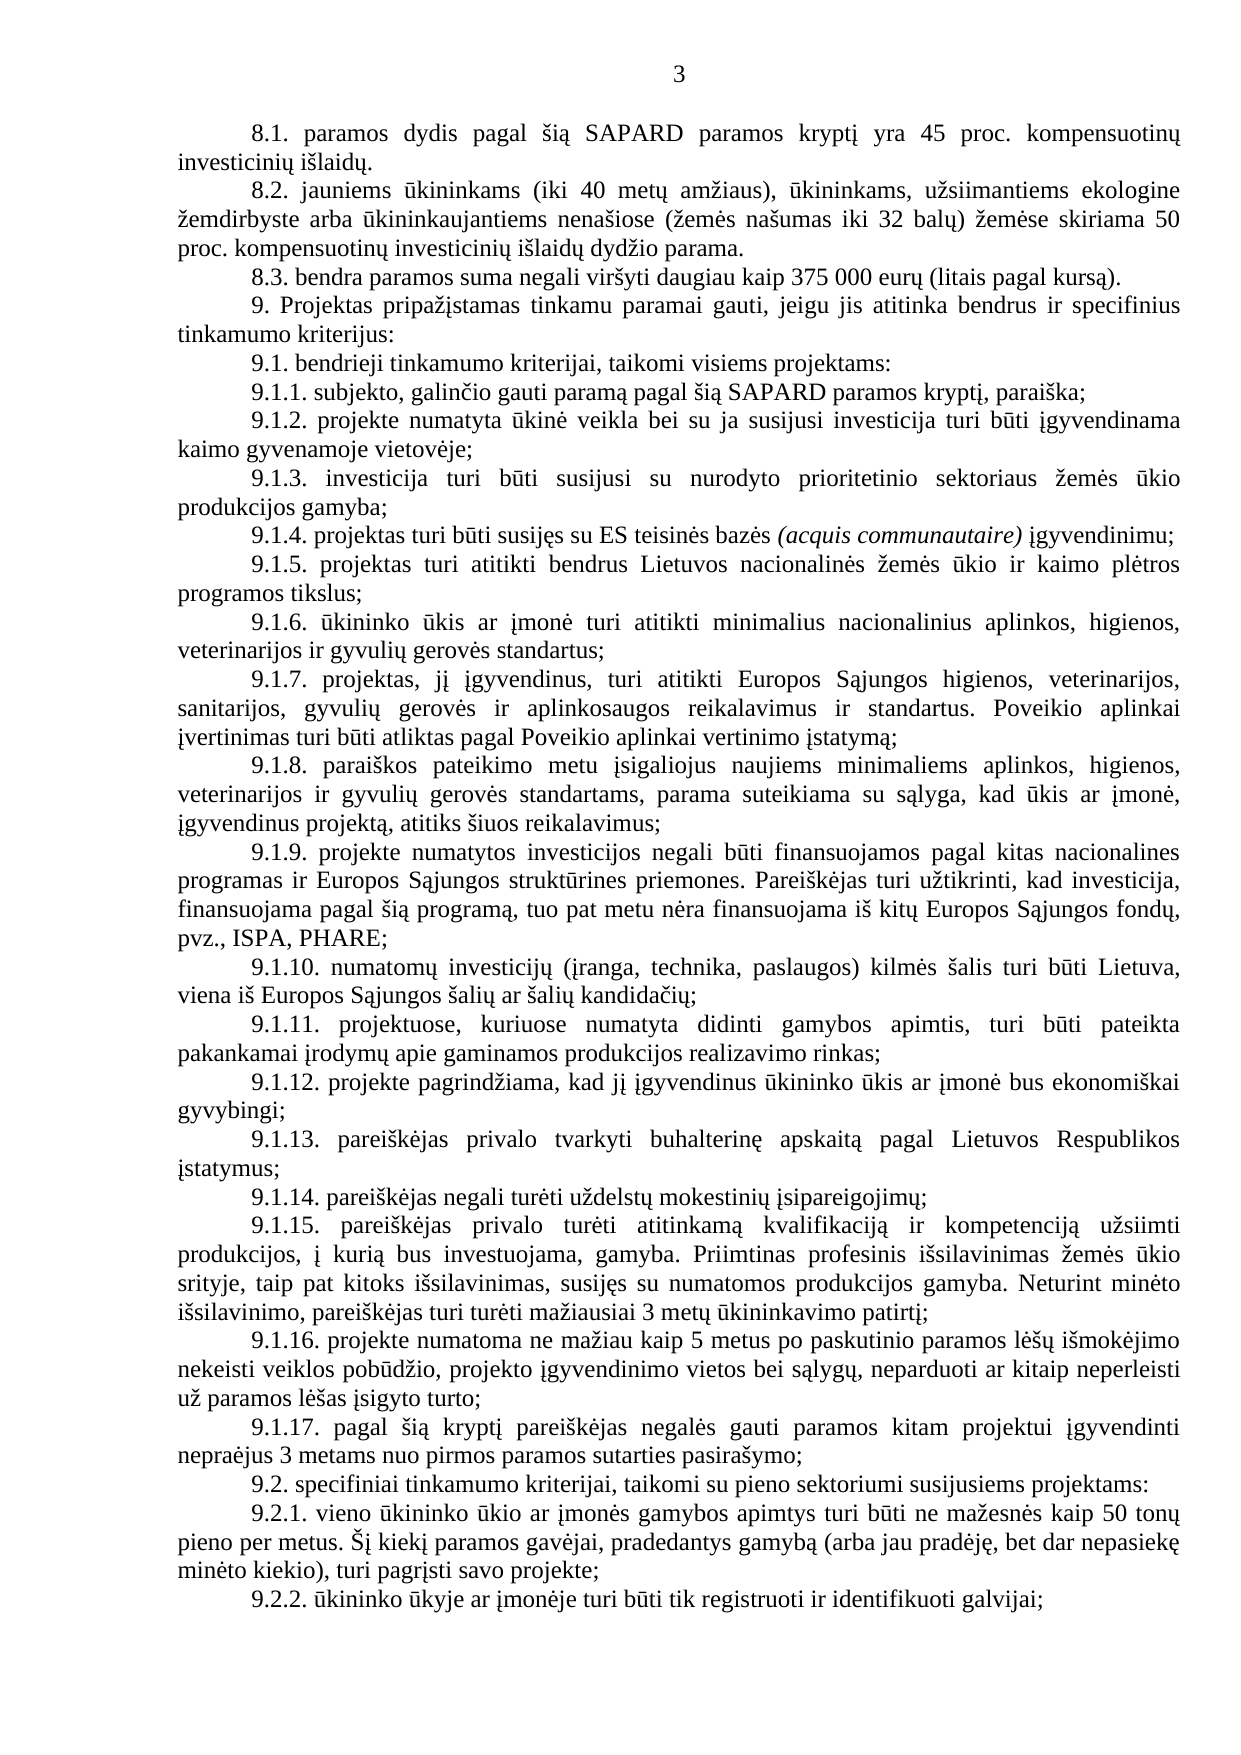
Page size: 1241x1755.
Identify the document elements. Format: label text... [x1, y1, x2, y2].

text 9.2. specifiniai tinkamumo kriterijai, taikomi su pieno sektoriumi susijusiems projektams: [177, 1469, 1181, 1498]
text 9.2.2. ūkininko ūkyje ar įmonėje turi būti tik registruoti ir identifikuoti galvijai; [177, 1584, 1181, 1613]
text 8.2. jauniems ūkininkams (iki 40 metų amžiaus), ūkininkams, užsiimantiems ekologine žemdirbyste arba ūkininkaujantiems nenašiose (žemės našumas iki 32 balų) žemėse skiriama 50 proc. kompensuotinų investicinių išlaidų dydžio parama. [177, 176, 1181, 262]
text 9.1.11. projektuose, kuriuose numatyta didinti gamybos apimtis, turi būti pateikta pakankamai įrodymų apie gaminamos produkcijos realizavimo rinkas; [177, 1009, 1181, 1067]
text 9.1.15. pareiškėjas privalo turėti atitinkamą kvalifikaciją ir kompetenciją užsiimti produkcijos, į kurią bus investuojama, gamyba. Priimtinas profesinis išsilavinimas žemės ūkio srityje, taip pat kitoks išsilavinimas, susijęs su numatomos produkcijos gamyba. Neturint minėto išsilavinimo, pareiškėjas turi turėti mažiausiai 3 metų ūkininkavimo patirtį; [177, 1211, 1181, 1326]
text 9.1.12. projekte pagrindžiama, kad jį įgyvendinus ūkininko ūkis ar įmonė bus ekonomiškai gyvybingi; [177, 1067, 1181, 1124]
text 9.1. bendrieji tinkamumo kriterijai, taikomi visiems projektams: [177, 348, 1181, 377]
text 9.2.1. vieno ūkininko ūkio ar įmonės gamybos apimtys turi būti ne mažesnės kaip 50 tonų pieno per metus. Šį kiekį paramos gavėjai, pradedantys gamybą (arba jau pradėję, bet dar nepasiekę minėto kiekio), turi pagrįsti savo projekte; [177, 1498, 1181, 1584]
text 9.1.10. numatomų investicijų (įranga, technika, paslaugos) kilmės šalis turi būti Lietuva, viena iš Europos Sąjungos šalių ar šalių kandidačių; [177, 952, 1181, 1009]
text 8.1. paramos dydis pagal šią SAPARD paramos kryptį yra 45 proc. kompensuotinų investicinių išlaidų. [177, 118, 1181, 176]
text 9.1.16. projekte numatoma ne mažiau kaip 5 metus po paskutinio paramos lėšų išmokėjimo nekeisti veiklos pobūdžio, projekto įgyvendinimo vietos bei sąlygų, neparduoti ar kitaip neperleisti už paramos lėšas įsigyto turto; [177, 1326, 1181, 1412]
text 9.1.2. projekte numatyta ūkinė veikla bei su ja susijusi investicija turi būti įgyvendinama kaimo gyvenamoje vietovėje; [177, 406, 1181, 463]
text 9.1.9. projekte numatytos investicijos negali būti finansuojamos pagal kitas nacionalines programas ir Europos Sąjungos struktūrines priemones. Pareiškėjas turi užtikrinti, kad investicija, finansuojama pagal šią programą, tuo pat metu nėra finansuojama iš kitų Europos Sąjungos fondų, pvz., ISPA, Phare; [177, 837, 1181, 952]
text 9.1.14. pareiškėjas negali turėti uždelstų mokestinių įsipareigojimų; [177, 1182, 1181, 1211]
text 9.1.3. investicija turi būti susijusi su nurodyto prioritetinio sektoriaus žemės ūkio produkcijos gamyba; [177, 463, 1181, 521]
text 9.1.5. projektas turi atitikti bendrus Lietuvos nacionalinės žemės ūkio ir kaimo plėtros programos tikslus; [177, 549, 1181, 607]
text 9.1.7. projektas, jį įgyvendinus, turi atitikti Europos Sąjungos higienos, veterinarijos, sanitarijos, gyvulių gerovės ir aplinkosaugos reikalavimus ir standartus. Poveikio aplinkai įvertinimas turi būti atliktas pagal Poveikio aplinkai vertinimo įstatymą; [177, 664, 1181, 751]
text 9. Projektas pripažįstamas tinkamu paramai gauti, jeigu jis atitinka bendrus ir specifinius tinkamumo kriterijus: [177, 291, 1181, 348]
text 9.1.6. ūkininko ūkis ar įmonė turi atitikti minimalius nacionalinius aplinkos, higienos, veterinarijos ir gyvulių gerovės standartus; [177, 607, 1181, 664]
text 8.3. bendra paramos suma negali viršyti daugiau kaip 375 000 eurų (litais pagal kursą). [177, 262, 1181, 291]
text 9.1.13. pareiškėjas privalo tvarkyti buhalterinę apskaitą pagal Lietuvos Respublikos įstatymus; [177, 1124, 1181, 1182]
text 9.1.1. subjekto, galinčio gauti paramą pagal šią SAPARD paramos kryptį, paraiška; [177, 377, 1181, 406]
text 9.1.4. projektas turi būti susijęs su ES teisinės bazės (acquis communautaire) įgyvendinimu; [177, 521, 1181, 549]
text 9.1.17. pagal šią kryptį pareiškėjas negalės gauti paramos kitam projektui įgyvendinti nepraėjus 3 metams nuo pirmos paramos sutarties pasirašymo; [177, 1412, 1181, 1469]
text 9.1.8. paraiškos pateikimo metu įsigaliojus naujiems minimaliems aplinkos, higienos, veterinarijos ir gyvulių gerovės standartams, parama suteikiama su sąlyga, kad ūkis ar įmonė, įgyvendinus projektą, atitiks šiuos reikalavimus; [177, 751, 1181, 837]
